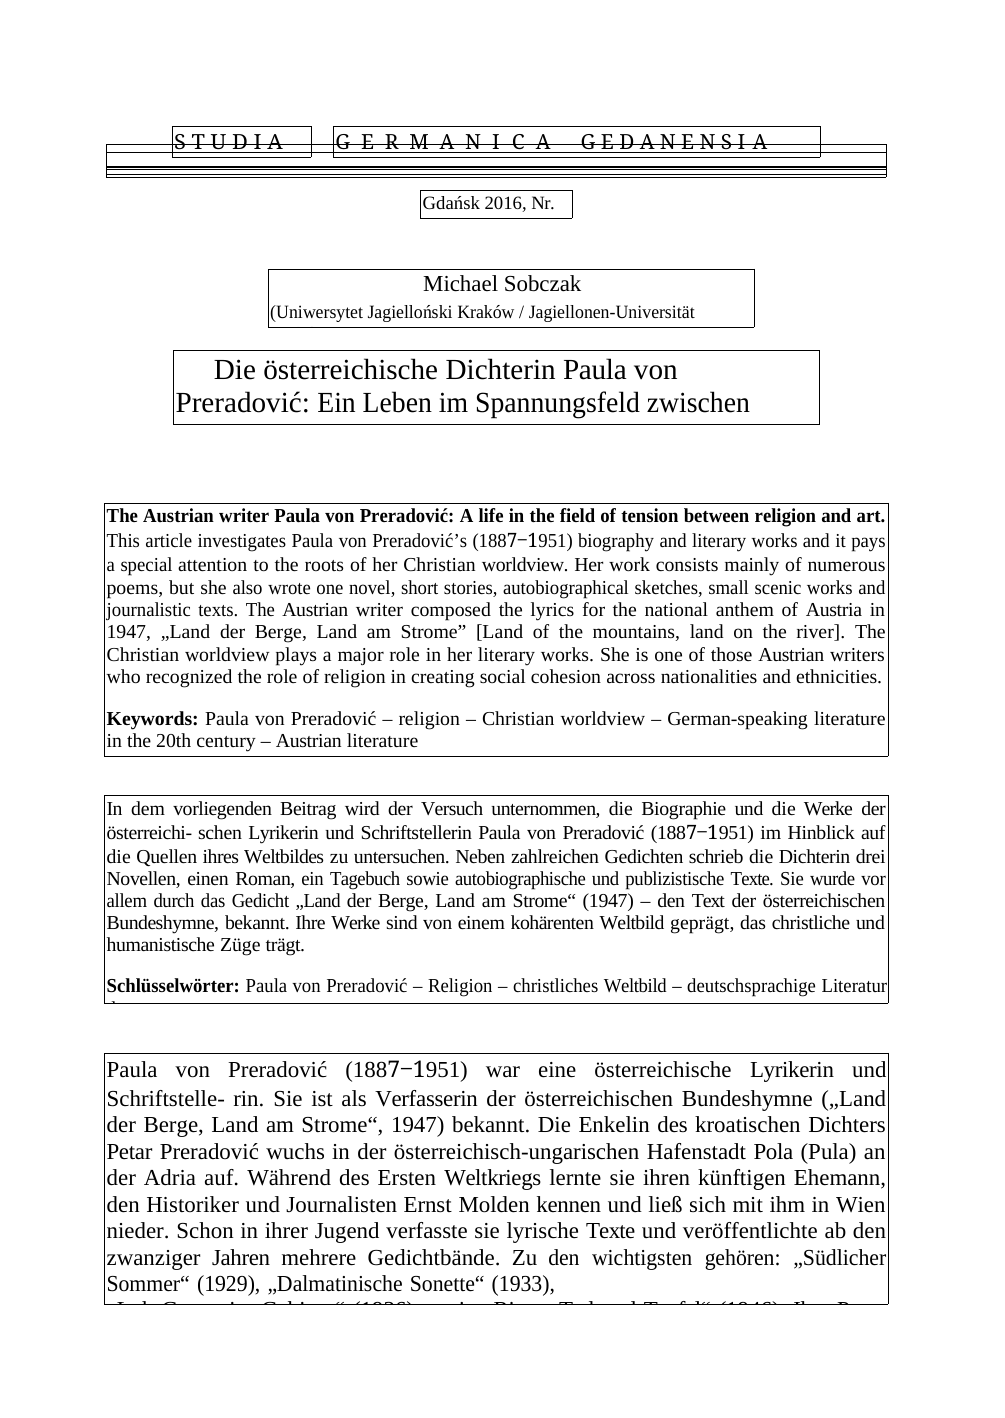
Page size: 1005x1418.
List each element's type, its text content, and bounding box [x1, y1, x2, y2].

text S T U D I A [174, 127, 311, 144]
text Michael Sobczak [423, 270, 754, 297]
text In dem vorliegenden Beitrag wird der Versuch unternommen, die Biographie und die Werke der österreichi- schen Lyrikerin und Schriftstellerin Paula von Preradović (1887‒1951) im Hinblick auf die Quellen ihres Weltbildes zu untersuchen. Neben zahlreichen Gedichten schrieb die Dichterin drei Novellen, einen Roman, ein Tagebuch sowie autobiographische und publizistische Texte. Sie wurde vor allem durch das Gedicht „Land der Berge, Land am Strome“ (1947) – den Text der österreichischen Bundeshymne, bekannt. Ihre Werke sind von einem kohärenten Weltbild geprägt, das christliche und humanistische Züge trägt. [106, 798, 886, 956]
text „Lob Gottes im Gebirge“ (1936) sowie „Ritter, Tod und Teufel“ (1946). Ihre Prosa umfasst [106, 1297, 888, 1303]
text S T U D I A [174, 145, 311, 152]
text Keywords: Paula von Preradović – religion – Christian worldview – German-speaking literature in the 20th century – Austrian literature [106, 706, 886, 752]
text Schlüsselwörter: Paula von Preradović – Religion – christliches Weltbild – deutschsprachige Literatur des [106, 974, 888, 1002]
text Gdańsk 2016, Nr. 34 [422, 192, 572, 218]
text Die österreichische Dichterin Paula von Preradović: Ein Leben im Spannungsfeld zwischen Religion und Kunst [175, 352, 817, 424]
text (Uniwersytet Jagielloński Kraków / Jagiellonen-Universität Kraków) [270, 301, 754, 327]
text G E R M A N I C A G E D A N E N S I A [335, 145, 820, 152]
text Paula von Preradović (1887‒1951) war eine österreichische Lyrikerin und Schriftstelle- rin. Sie ist als Verfasserin der österreichischen Bundeshymne („Land der Berge, Land am Strome“, 1947) bekannt. Die Enkelin des kroatischen Dichters Petar Preradović wuchs in der österreichisch-ungarischen Hafenstadt Pola (Pula) an der Adria auf. Während des Ersten Weltkriegs lernte sie ihren künftigen Ehemann, den Historiker und Journalisten Ernst Molden kennen und ließ sich mit ihm in Wien nieder. Schon in ihrer Jugend verfasste sie lyrische Texte und veröffentlichte ab den zwanziger Jahren mehrere Gedichtbände. Zu den wichtigsten gehören: „Südlicher Sommer“ (1929), „Dalmatinische Sonette“ (1933), [106, 1054, 886, 1297]
text G E R M A N I C A G E D A N E N S I A [335, 127, 820, 144]
text The Austrian writer Paula von Preradović: A life in the field of tension between religion and art. This article investigates Paula von Preradović’s (1887‒1951) biography and literary works and it pays a special attention to the roots of her Christian worldview. Her work consists mainly of numerous poems, but she also wrote one novel, short stories, autobiographical sketches, small scenic works and journalistic texts. The Austrian writer composed the lyrics for the national anthem of Austria in 1947, „Land der Berge, Land am Strome” [Land of the mountains, land on the river]. The Christian worldview plays a major role in her literary works. She is one of those Austrian writers who recognized the role of religion in creating social cohesion across nationalities and ethnicities. [106, 505, 886, 688]
